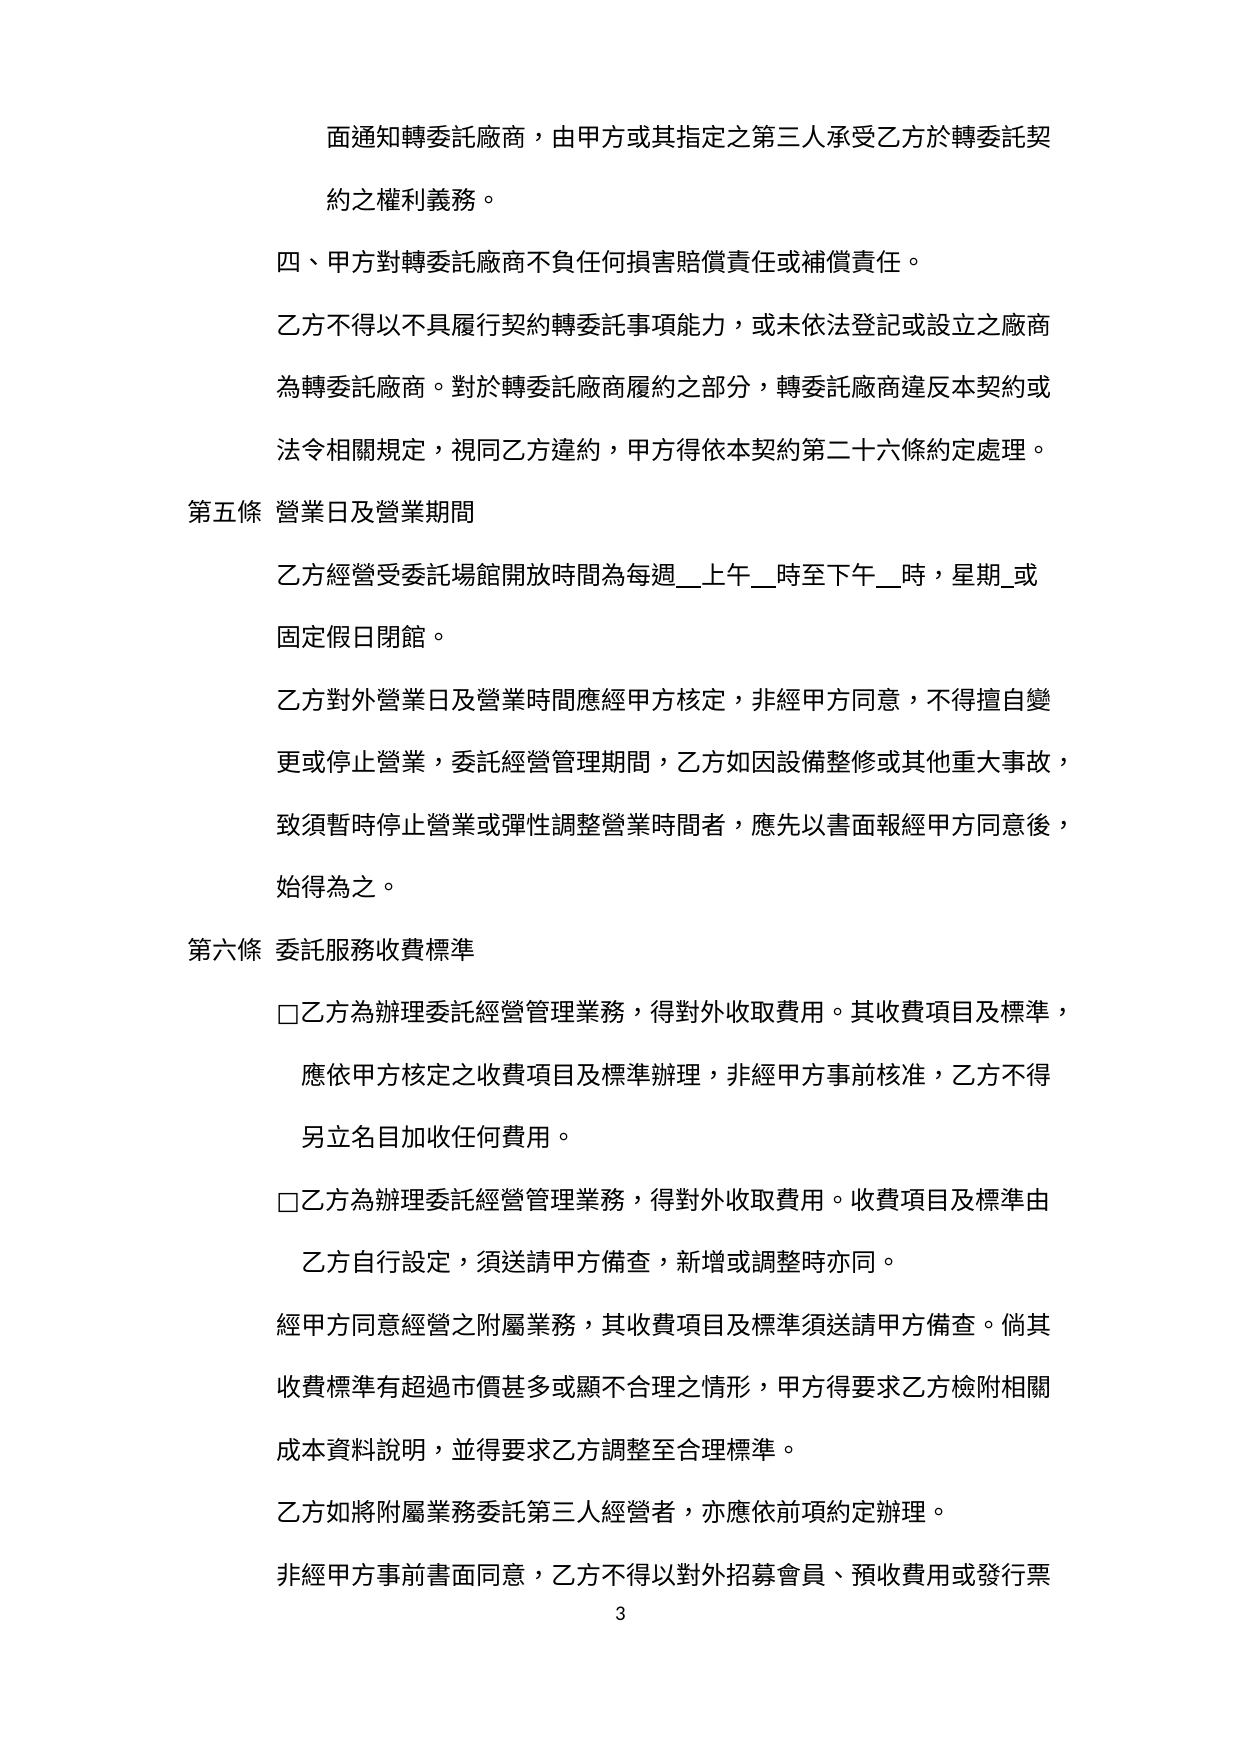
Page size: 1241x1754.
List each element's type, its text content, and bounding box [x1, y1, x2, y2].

text 非經甲方事前書面同意，乙方不得以對外招募會員、預收費用或發行票 [276, 1532, 1053, 1594]
text 第五條 營業日及營業期間 [187, 469, 1053, 532]
text 面通知轉委託廠商，由甲方或其指定之第三人承受乙方於轉委託契約之權利義務。 [276, 94, 1053, 219]
text 乙方不得以不具履行契約轉委託事項能力，或未依法登記或設立之廠商為轉委託廠商。對於轉委託廠商履約之部分，轉委託廠商違反本契約或法令相關規定，視同乙方違約，甲方得依本契約第二十六條約定處理。 [276, 282, 1053, 469]
text □乙方為辦理委託經營管理業務，得對外收取費用。收費項目及標準由乙方自行設定，須送請甲方備查，新增或調整時亦同。 [276, 1157, 1053, 1282]
text 第六條 委託服務收費標準 [187, 907, 1053, 969]
text 經甲方同意經營之附屬業務，其收費項目及標準須送請甲方備查。倘其收費標準有超過市價甚多或顯不合理之情形，甲方得要求乙方檢附相關成本資料說明，並得要求乙方調整至合理標準。 [276, 1282, 1053, 1469]
text 四、甲方對轉委託廠商不負任何損害賠償責任或補償責任。 [276, 219, 1053, 282]
text 乙方經營受委託場館開放時間為每週 上午 時至下午 時，星期 或固定假日閉館。 [276, 532, 1053, 657]
text □乙方為辦理委託經營管理業務，得對外收取費用。其收費項目及標準，應依甲方核定之收費項目及標準辦理，非經甲方事前核准，乙方不得另立名目加收任何費用。 [276, 969, 1053, 1157]
text 乙方對外營業日及營業時間應經甲方核定，非經甲方同意，不得擅自變更或停止營業，委託經營管理期間，乙方如因設備整修或其他重大事故，致須暫時停止營業或彈性調整營業時間者，應先以書面報經甲方同意後，始得為之。 [276, 657, 1053, 907]
text 乙方如將附屬業務委託第三人經營者，亦應依前項約定辦理。 [276, 1469, 1053, 1532]
